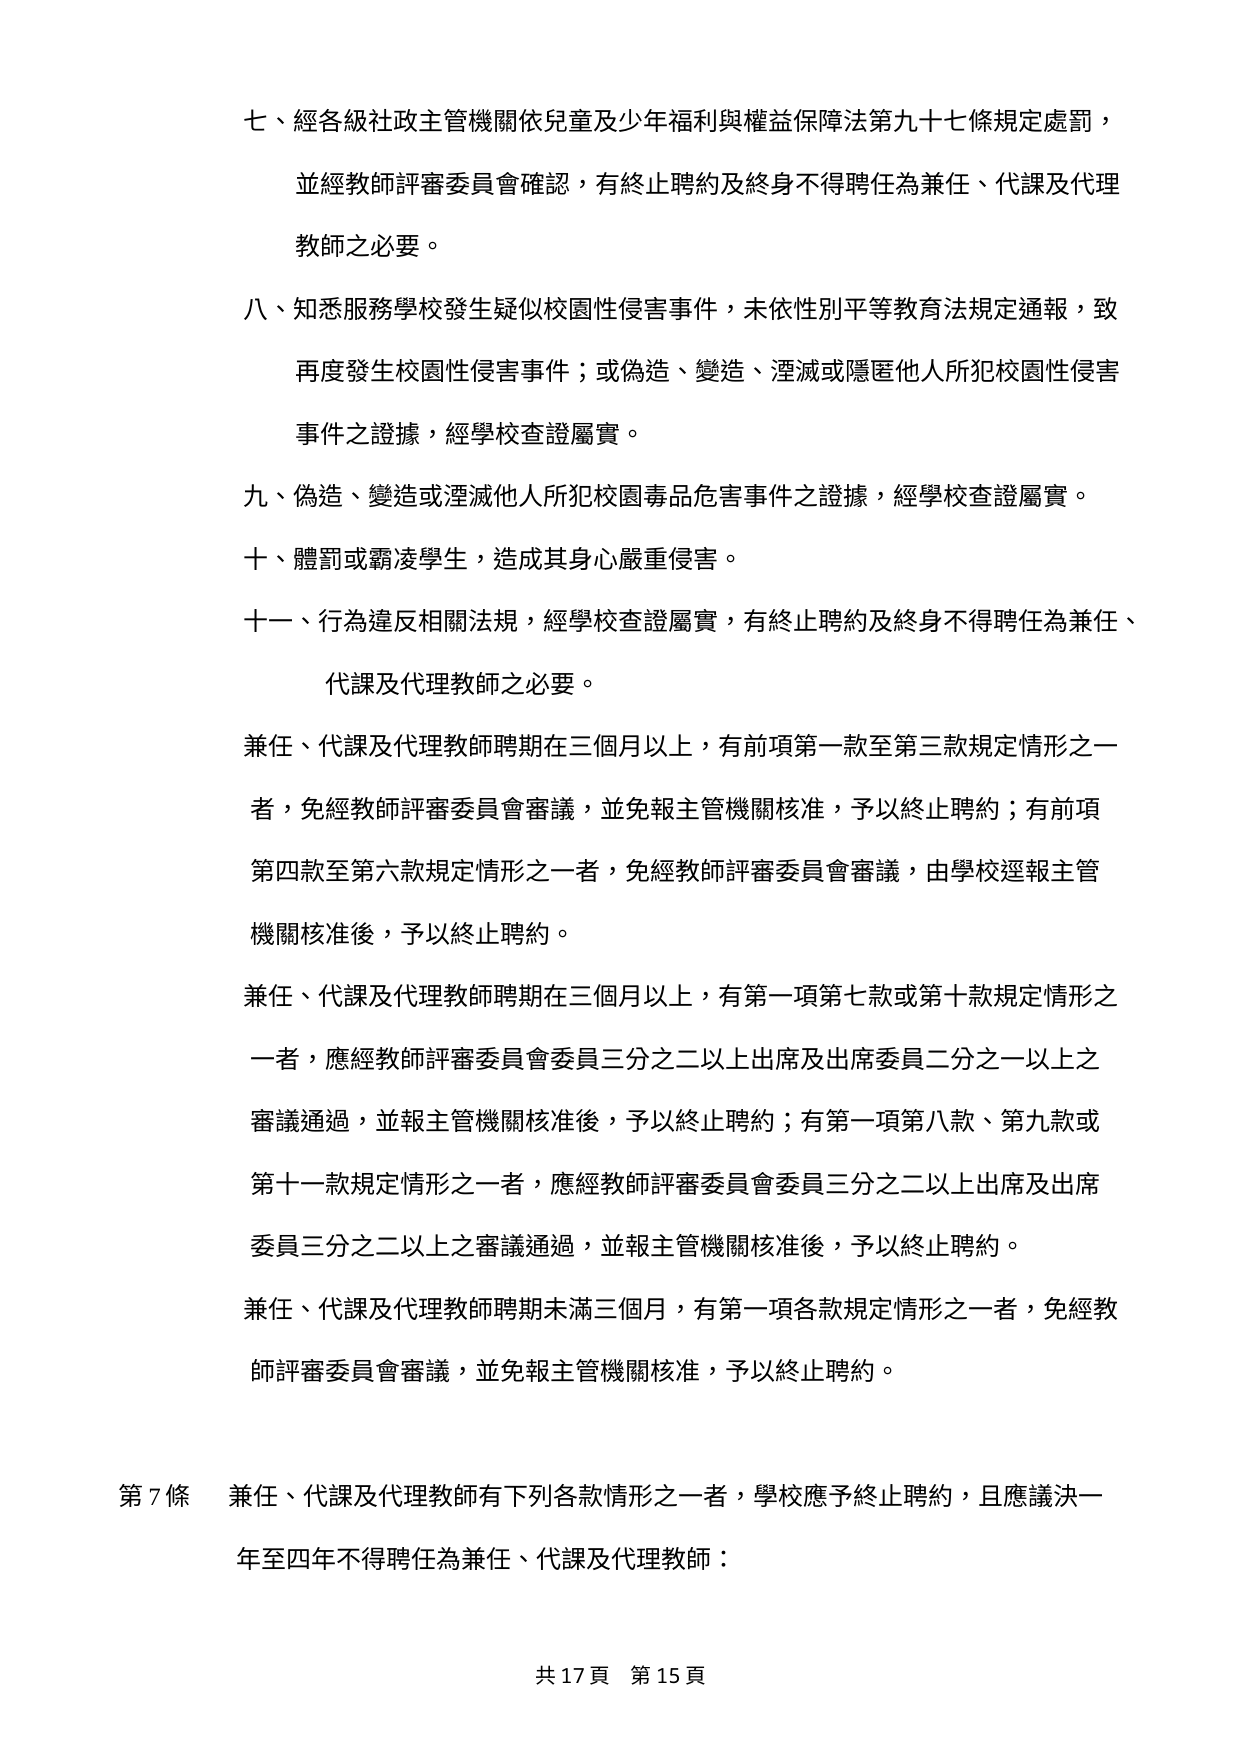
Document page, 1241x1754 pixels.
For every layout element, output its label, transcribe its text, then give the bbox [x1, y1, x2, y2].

text 八、知悉服務學校發生疑似校園性侵害事件，未依性別平等教育法規定通報，致再度發生校園性侵害事件；或偽造、變造、湮滅或隱匿他人所犯校園性侵害事件之證據，經學校查證屬實。 [243, 266, 1122, 453]
text 兼任、代課及代理教師聘期在三個月以上，有前項第一款至第三款規定情形之一者，免經教師評審委員會審議，並免報主管機關核准，予以終止聘約；有前項第四款至第六款規定情形之一者，免經教師評審委員會審議，由學校逕報主管機關核准後，予以終止聘約。 [243, 703, 1122, 953]
text 十一、行為違反相關法規，經學校查證屬實，有終止聘約及終身不得聘任為兼任、代課及代理教師之必要。 [243, 578, 1122, 703]
text 兼任、代課及代理教師聘期在三個月以上，有第一項第七款或第十款規定情形之一者，應經教師評審委員會委員三分之二以上出席及出席委員二分之一以上之審議通過，並報主管機關核准後，予以終止聘約；有第一項第八款、第九款或第十一款規定情形之一者，應經教師評審委員會委員三分之二以上出席及出席委員三分之二以上之審議通過，並報主管機關核准後，予以終止聘約。 [243, 953, 1122, 1266]
text 九、偽造、變造或湮滅他人所犯校園毒品危害事件之證據，經學校查證屬實。 [243, 453, 1122, 516]
text 兼任、代課及代理教師聘期未滿三個月，有第一項各款規定情形之一者，免經教師評審委員會審議，並免報主管機關核准，予以終止聘約。 [243, 1266, 1122, 1391]
text 七、經各級社政主管機關依兒童及少年福利與權益保障法第九十七條規定處罰，並經教師評審委員會確認，有終止聘約及終身不得聘任為兼任、代課及代理教師之必要。 [243, 78, 1122, 266]
text 第7條 兼任、代課及代理教師有下列各款情形之一者，學校應予終止聘約，且應議決一年至四年不得聘任為兼任、代課及代理教師： [118, 1453, 1122, 1578]
text 十、體罰或霸凌學生，造成其身心嚴重侵害。 [243, 516, 1122, 578]
